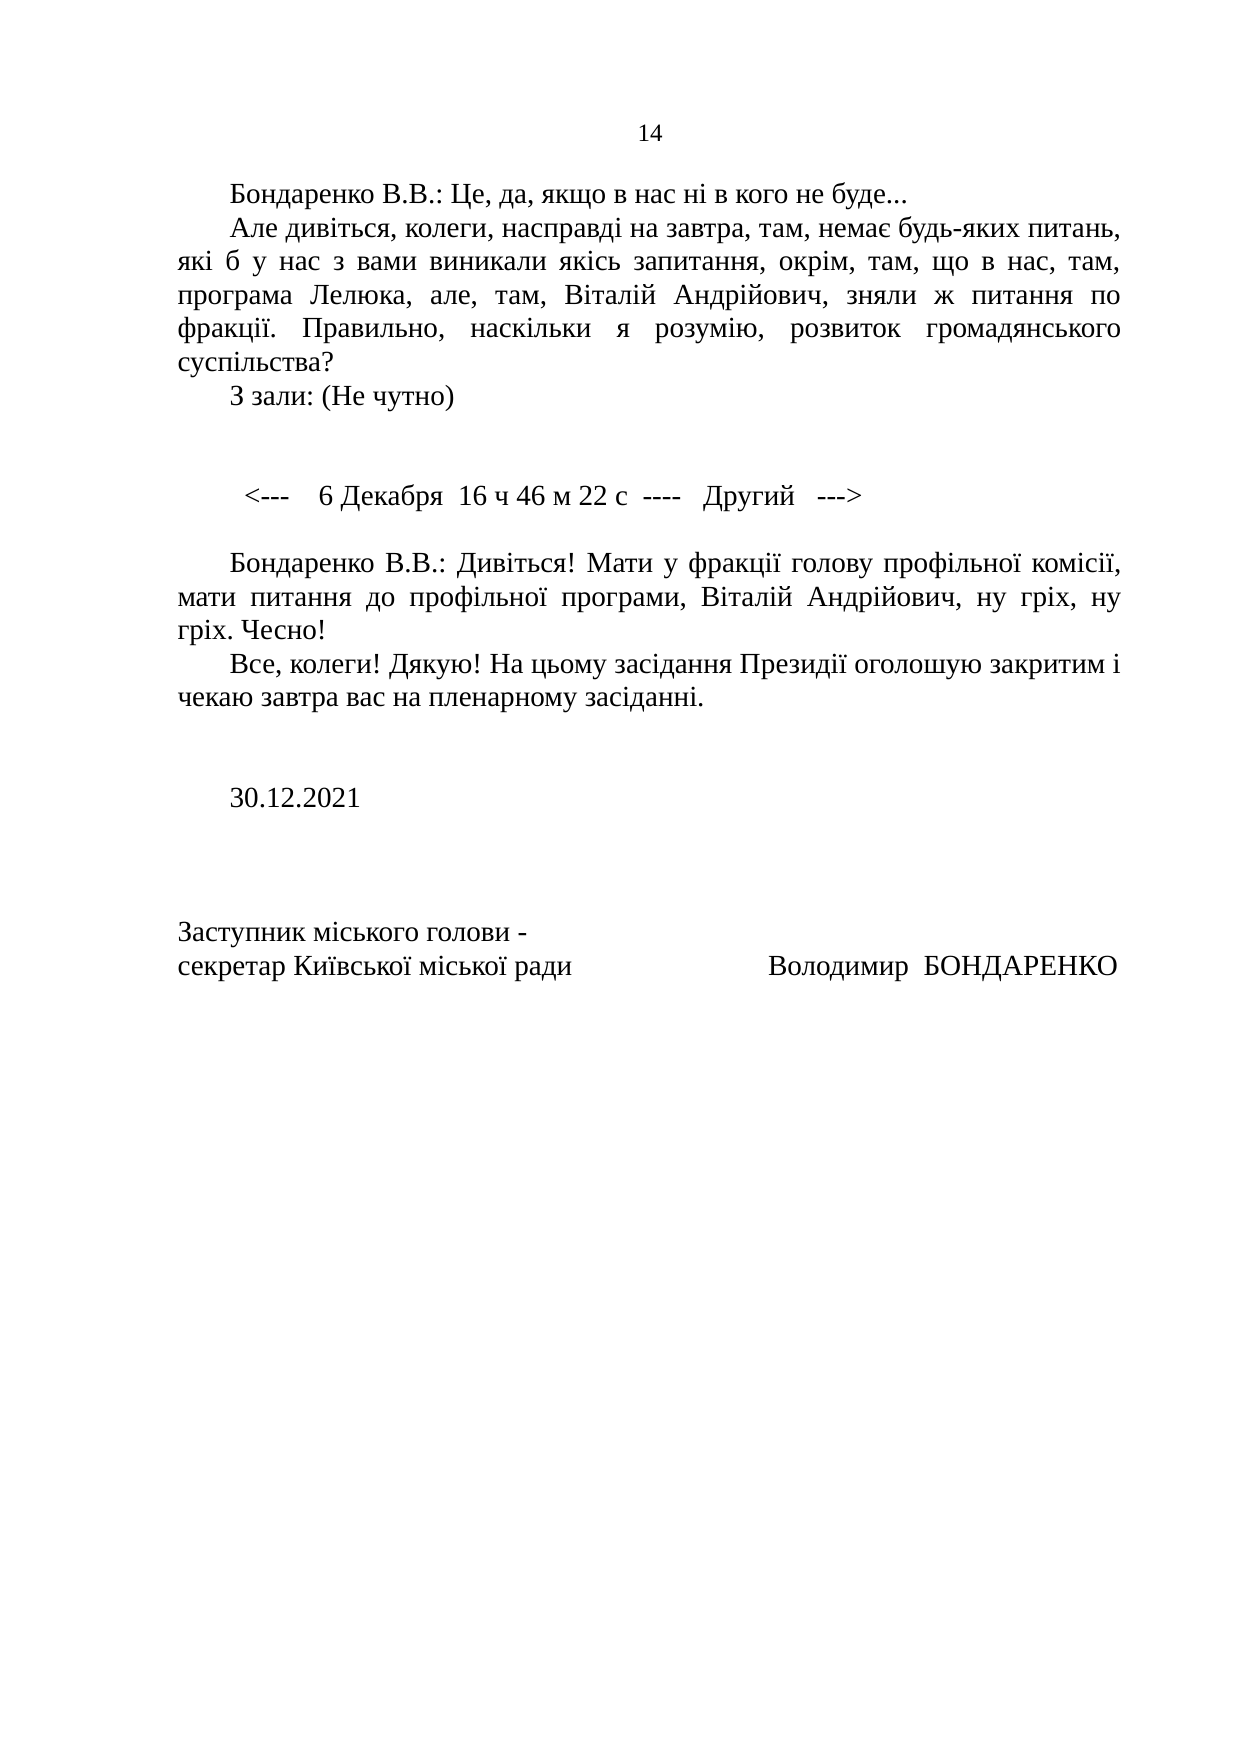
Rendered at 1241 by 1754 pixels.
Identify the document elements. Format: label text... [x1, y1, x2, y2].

text секретар Київської міської ради Володимир БОНДАРЕНКО [177, 948, 1122, 981]
text Бондаренко В.В.: Дивіться! Мати у фракції голову профільної комісії, мати питання до профільної програми, Віталій Андрійович, ну гріх, ну гріх. Чесно! [177, 545, 1122, 646]
text Але дивіться, колеги, насправді на завтра, там, немає будь-яких питань, які б у нас з вами виникали якісь запитання, окрім, там, що в нас, там, програма Лелюка, але, там, Віталій Андрійович, зняли ж питання по фракції. Правильно, наскільки я розумію, розвиток громадянського суспільства? [177, 210, 1122, 378]
text Бондаренко В.В.: Це, да, якщо в нас ні в кого не буде... [177, 176, 1122, 210]
text Все, колеги! Дякую! На цьому засідання Президії оголошую закритим і чекаю завтра вас на пленарному засіданні. [177, 646, 1122, 713]
text <--- 6 Декабря 16 ч 46 м 22 с ---- Другий ---> [177, 478, 1122, 512]
text Заступник міського голови - [177, 914, 1122, 948]
text З зали: (Не чутно) [177, 378, 1122, 411]
text 30.12.2021 [177, 780, 1122, 814]
